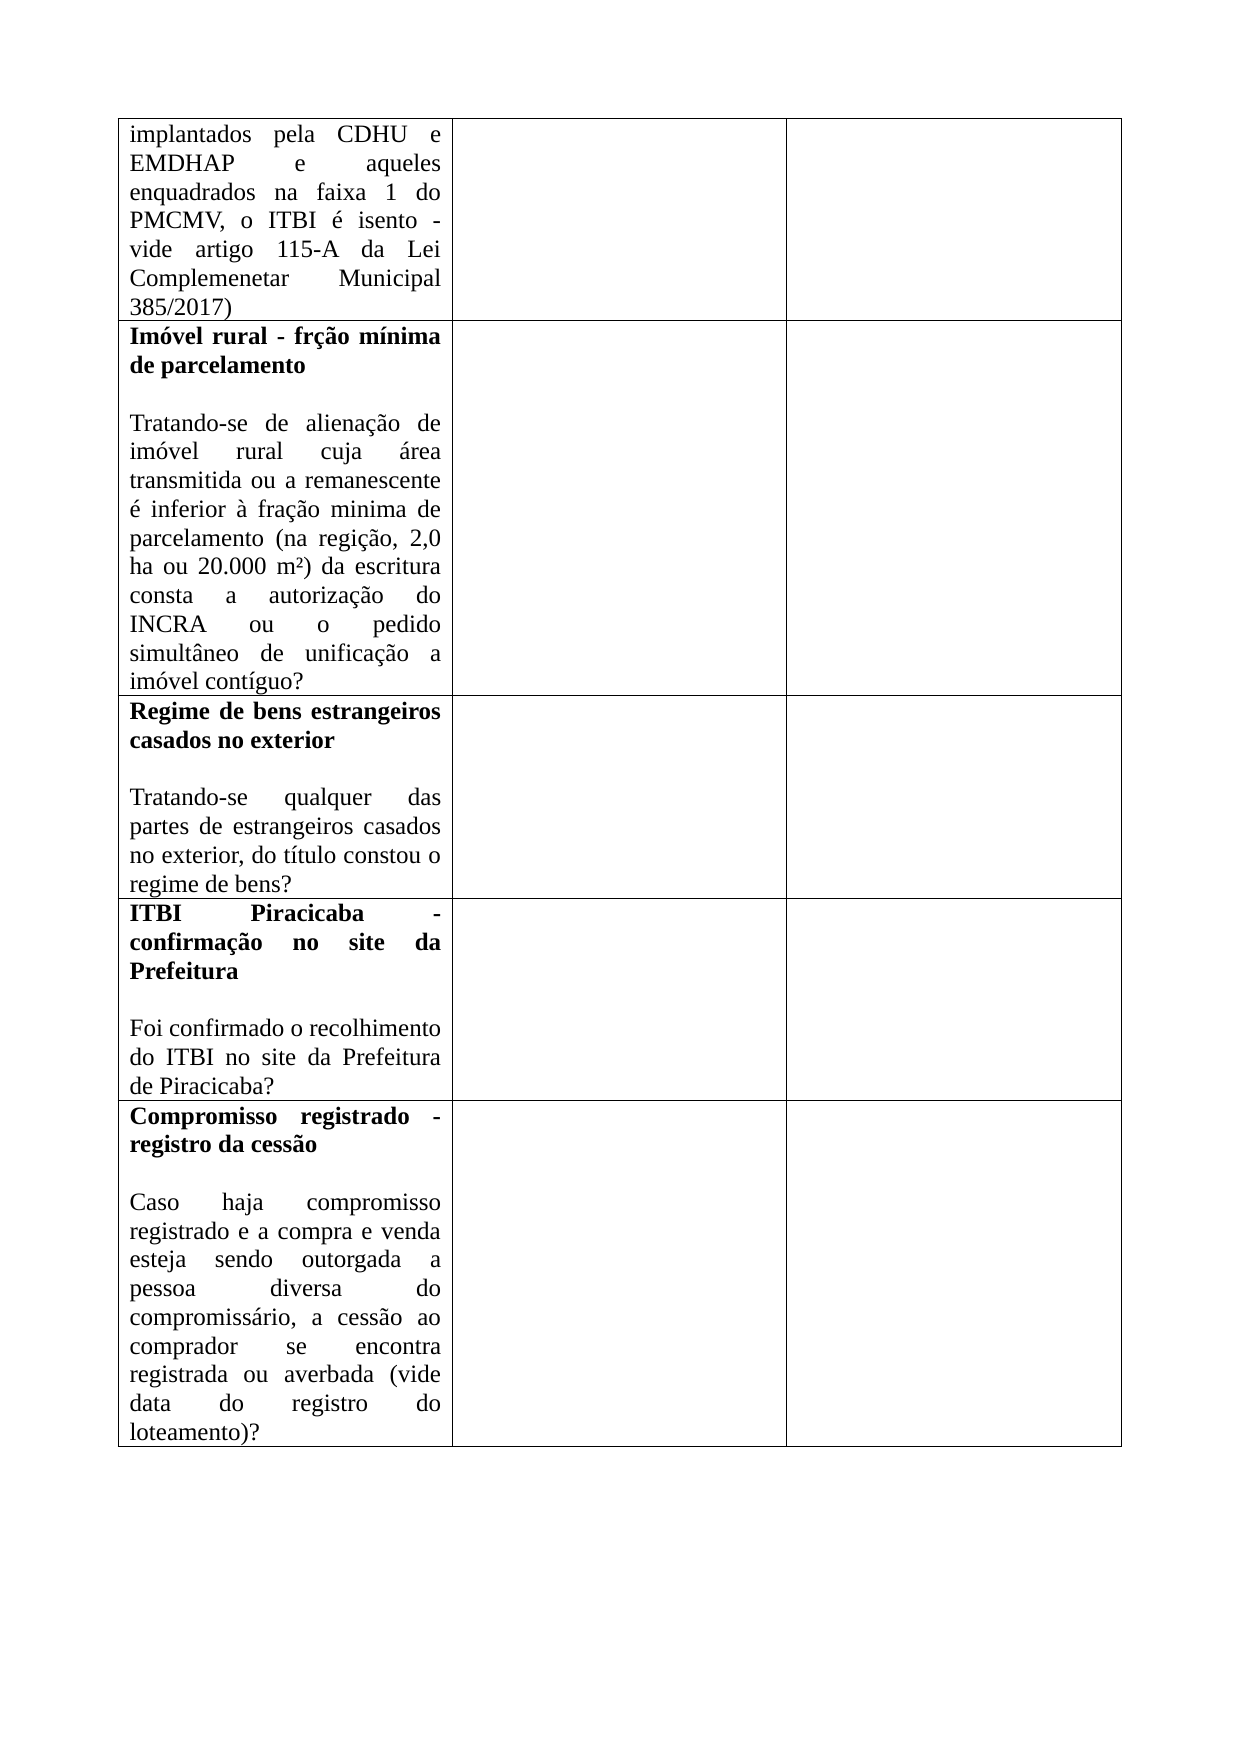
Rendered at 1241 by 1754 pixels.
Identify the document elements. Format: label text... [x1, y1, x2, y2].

table_cell [453, 1101, 786, 1446]
table_cell Compromisso registrado - registro da cessão Caso haja compromisso registrado e a compra e venda esteja sendo outorgada a pessoa diversa do compromissário, a cessão ao comprador se encontra registrada ou averbada (vide data do registro do loteamento)? [119, 1101, 452, 1446]
table_cell implantados pela CDHU e EMDHAP e aqueles enquadrados na faixa 1 do PMCMV, o ITBI é isento - vide artigo 115-A da Lei Complemenetar Municipal 385/2017) [119, 119, 452, 320]
table_cell [453, 899, 786, 1100]
table_cell [787, 321, 1121, 695]
table_cell Regime de bens estrangeiros casados no exterior Tratando-se qualquer das partes de estrangeiros casados no exterior, do título constou o regime de bens? [119, 696, 452, 897]
table_cell ITBI Piracicaba - confirmação no site da Prefeitura Foi confirmado o recolhimento do ITBI no site da Prefeitura de Piracicaba? [119, 899, 452, 1100]
table_cell [453, 696, 786, 897]
table_cell [453, 321, 786, 695]
table_cell [787, 899, 1121, 1100]
table_cell [787, 696, 1121, 897]
table_cell [787, 1101, 1121, 1446]
table_cell [453, 119, 786, 320]
table_cell Imóvel rural - frção mínima de parcelamento Tratando-se de alienação de imóvel rural cuja área transmitida ou a remanescente é inferior à fração minima de parcelamento (na regição, 2,0 ha ou 20.000 m²) da escritura consta a autorização do INCRA ou o pedido simultâneo de unificação a imóvel contíguo? [119, 321, 452, 695]
table_cell [787, 119, 1121, 320]
